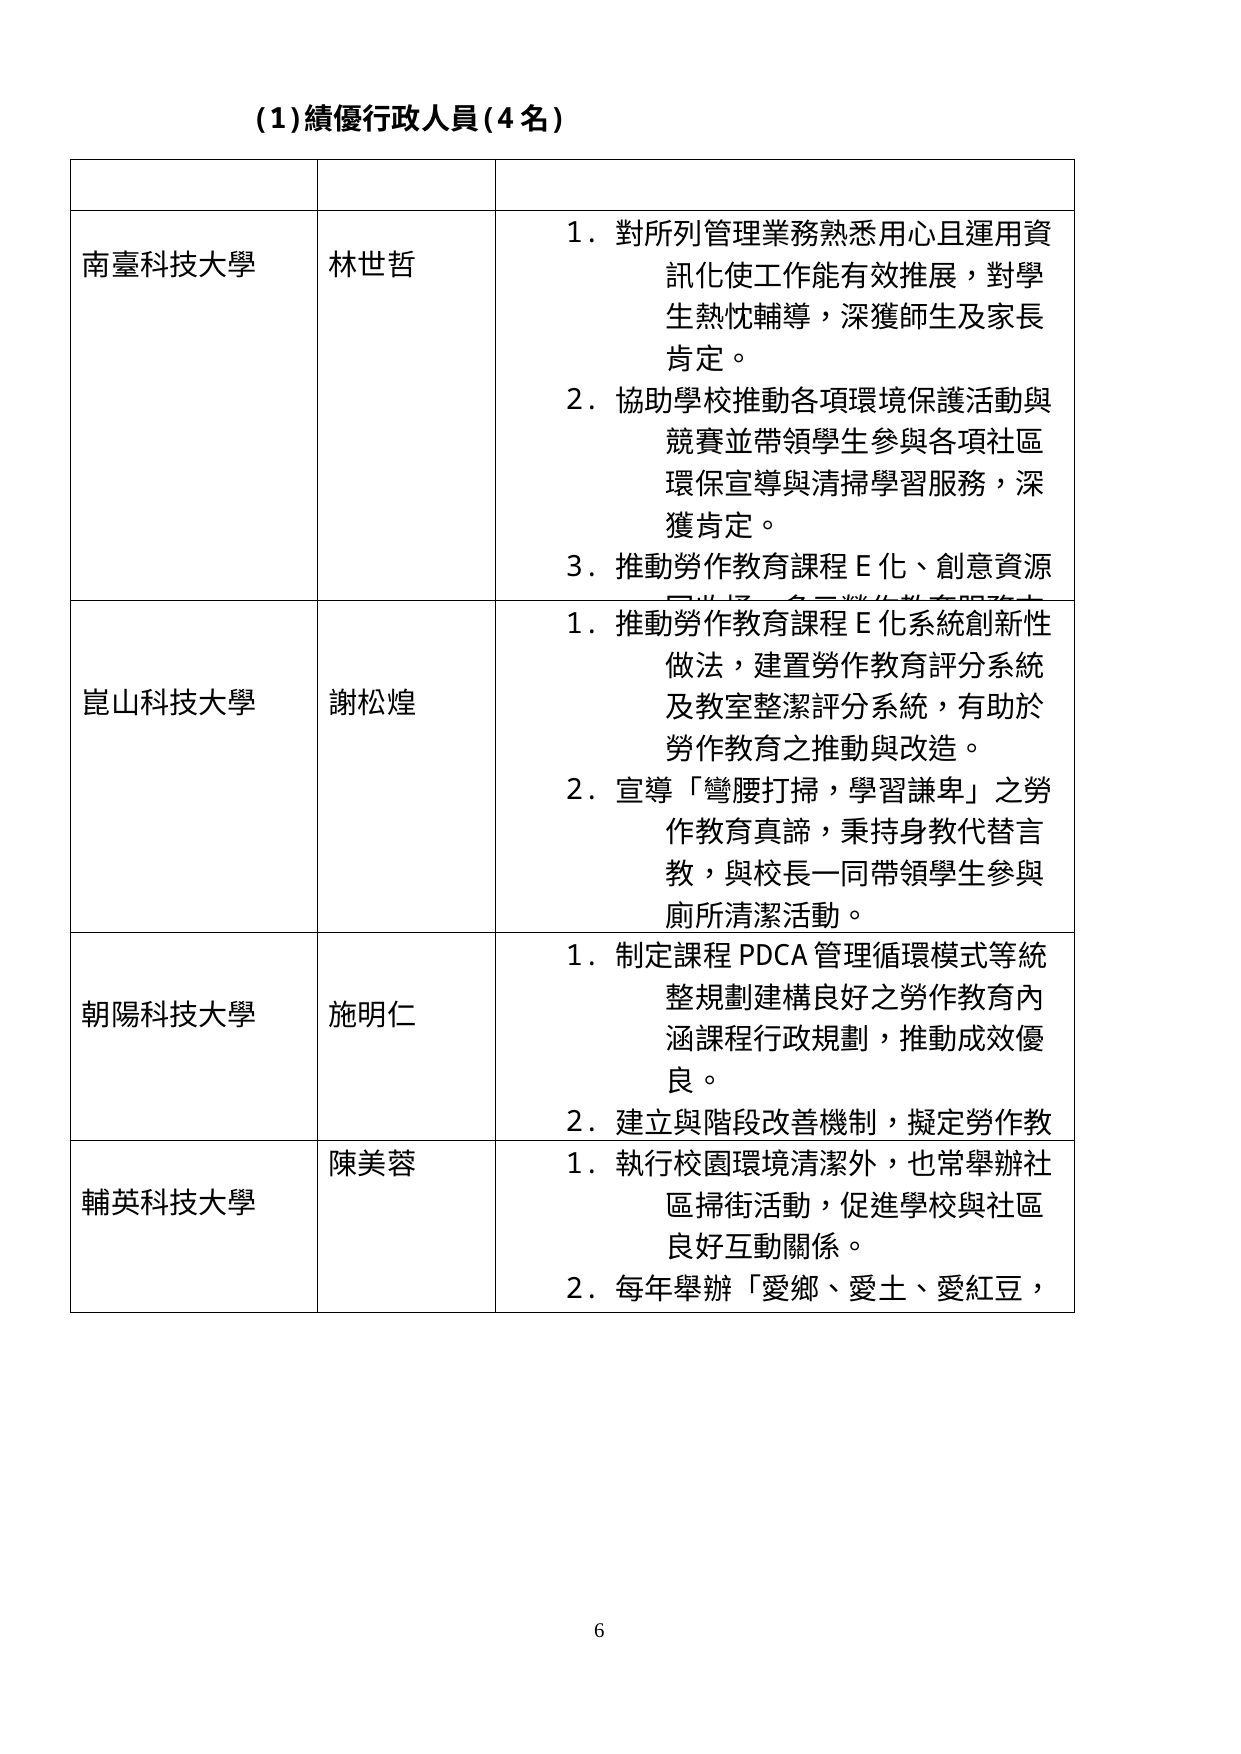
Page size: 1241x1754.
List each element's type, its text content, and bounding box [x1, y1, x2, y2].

table_cell 林世哲 [318, 211, 495, 600]
table_cell 輔英科技大學 [71, 1141, 317, 1312]
table_header 績優事蹟簡述 [496, 160, 1074, 210]
table_cell 崑山科技大學 [71, 601, 317, 932]
table_cell 制定課程PDCA管理循環模式等統整規劃建構良好之勞作教育內涵課程行政規劃，推動成效優良。 建立與階段改善機制，擬定勞作教育服務計畫創新性做法有助於勞作教育之推展。 [496, 933, 1074, 1140]
table_cell 對所列管理業務熟悉用心且運用資訊化使工作能有效推展，對學生熱忱輔導，深獲師生及家長肯定。 協助學校推動各項環境保護活動與競賽並帶領學生參與各項社區環保宣導與清掃學習服務，深獲肯定。 推動勞作教育課程E化、創意資源回收桶、多元勞作教育服務志工、全校資源回收日、傳統課程轉型多元化實施等創新性做法。 [496, 211, 1074, 600]
table_header 獲獎者 [318, 160, 495, 210]
table_cell 執行校園環境清潔外，也常舉辦社區掃街活動，促進學校與社區良好互動關係。 每年舉辦「愛鄉、愛土、愛紅豆，開心農場收割」幫忙本地農夫收割之社區服務。 [496, 1141, 1074, 1312]
table_cell 南臺科技大學 [71, 211, 317, 600]
table_cell 推動勞作教育課程E化系統創新性做法，建置勞作教育評分系統及教室整潔評分系統，有助於勞作教育之推動與改造。 宣導「彎腰打掃，學習謙卑」之勞作教育真諦，秉持身教代替言教，與校長一同帶領學生參與廁所清潔活動。 每天早晨勞作教育時間巡視校園，督導學生勞作教育施作，並親自協助學生打掃。 [496, 601, 1074, 932]
table_cell 陳美蓉 [318, 1141, 495, 1312]
list 績優行政人員(4名) [252, 96, 1122, 138]
table_header 學校名稱 [71, 160, 317, 210]
table_cell 朝陽科技大學 [71, 933, 317, 1140]
table_cell 謝松煌 [318, 601, 495, 932]
table_cell 施明仁 [318, 933, 495, 1140]
